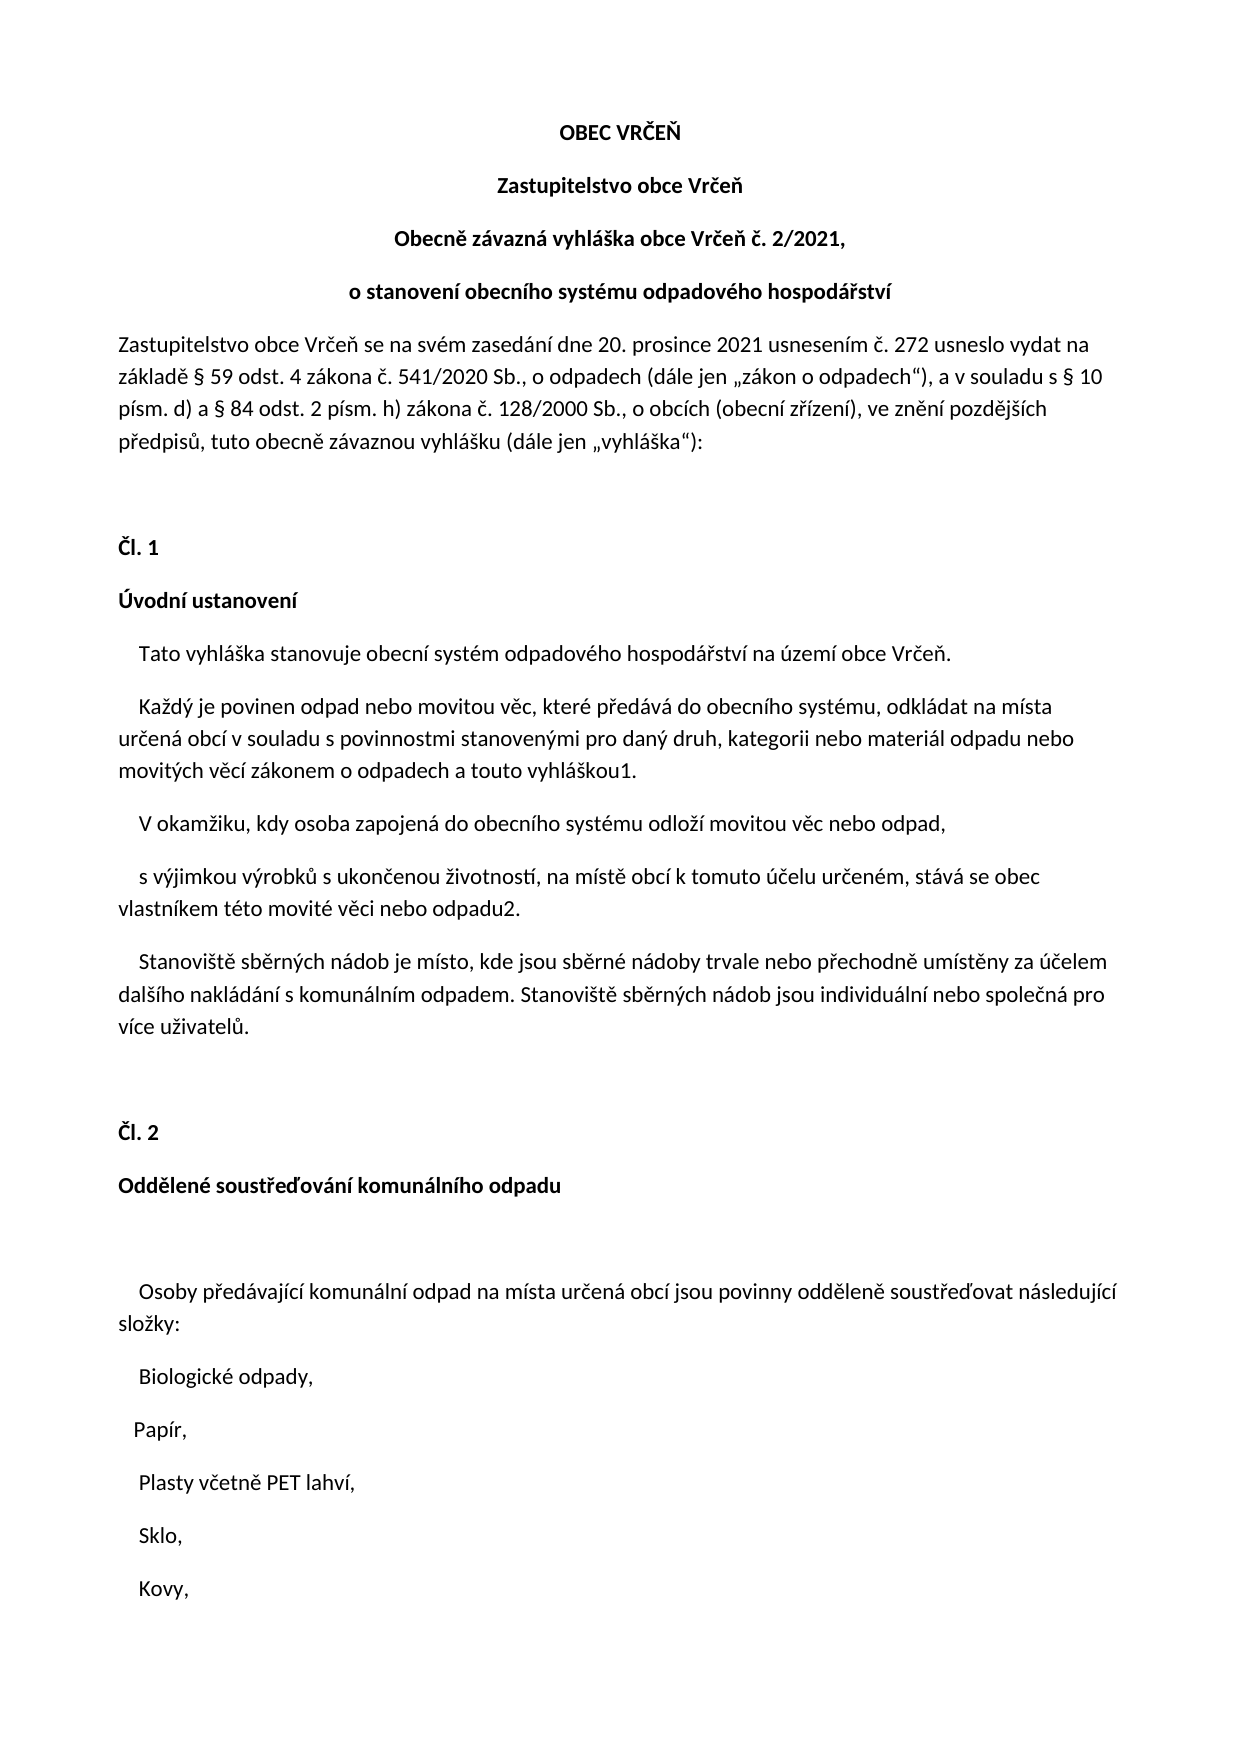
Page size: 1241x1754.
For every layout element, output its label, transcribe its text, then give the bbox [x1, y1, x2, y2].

text Stanoviště sběrných nádob je místo, kde jsou sběrné nádoby trvale nebo přechodně umístěny za účelem dalšího nakládání s komunálním odpadem. Stanoviště sběrných nádob jsou individuální nebo společná pro více uživatelů. [118, 947, 1122, 1040]
text Zastupitelstvo obce Vrčeň [118, 171, 1122, 199]
text OBEC VRČEŇ [118, 118, 1122, 146]
text Papír, [118, 1415, 1122, 1443]
text Každý je povinen odpad nebo movitou věc, které předává do obecního systému, odkládat na místa určená obcí v souladu s povinnostmi stanovenými pro daný druh, kategorii nebo materiál odpadu nebo movitých věcí zákonem o odpadech a touto vyhláškou1. [118, 692, 1122, 784]
text o stanovení obecního systému odpadového hospodářství [118, 277, 1122, 305]
text Kovy, [118, 1574, 1122, 1602]
text Úvodní ustanovení [118, 586, 1122, 614]
text Čl. 2 [118, 1118, 1122, 1146]
text Plasty včetně PET lahví, [118, 1468, 1122, 1496]
text V okamžiku, kdy osoba zapojená do obecního systému odloží movitou věc nebo odpad, [118, 809, 1122, 837]
text s výjimkou výrobků s ukončenou životností, na místě obcí k tomuto účelu určeném, stává se obec vlastníkem této movité věci nebo odpadu2. [118, 862, 1122, 922]
text Tato vyhláška stanovuje obecní systém odpadového hospodářství na území obce Vrčeň. [118, 639, 1122, 667]
text Obecně závazná vyhláška obce Vrčeň č. 2/2021, [118, 224, 1122, 252]
text Osoby předávající komunální odpad na místa určená obcí jsou povinny odděleně soustřeďovat následující složky: [118, 1277, 1122, 1337]
text Sklo, [118, 1521, 1122, 1549]
text Čl. 1 [118, 533, 1122, 561]
text Zastupitelstvo obce Vrčeň se na svém zasedání dne 20. prosince 2021 usnesením č. 272 usneslo vydat na základě § 59 odst. 4 zákona č. 541/2020 Sb., o odpadech (dále jen „zákon o odpadech“), a v souladu s § 10 písm. d) a § 84 odst. 2 písm. h) zákona č. 128/2000 Sb., o obcích (obecní zřízení), ve znění pozdějších předpisů, tuto obecně závaznou vyhlášku (dále jen „vyhláška“): [118, 330, 1122, 455]
text Oddělené soustřeďování komunálního odpadu [118, 1171, 1122, 1199]
text Biologické odpady, [118, 1362, 1122, 1390]
